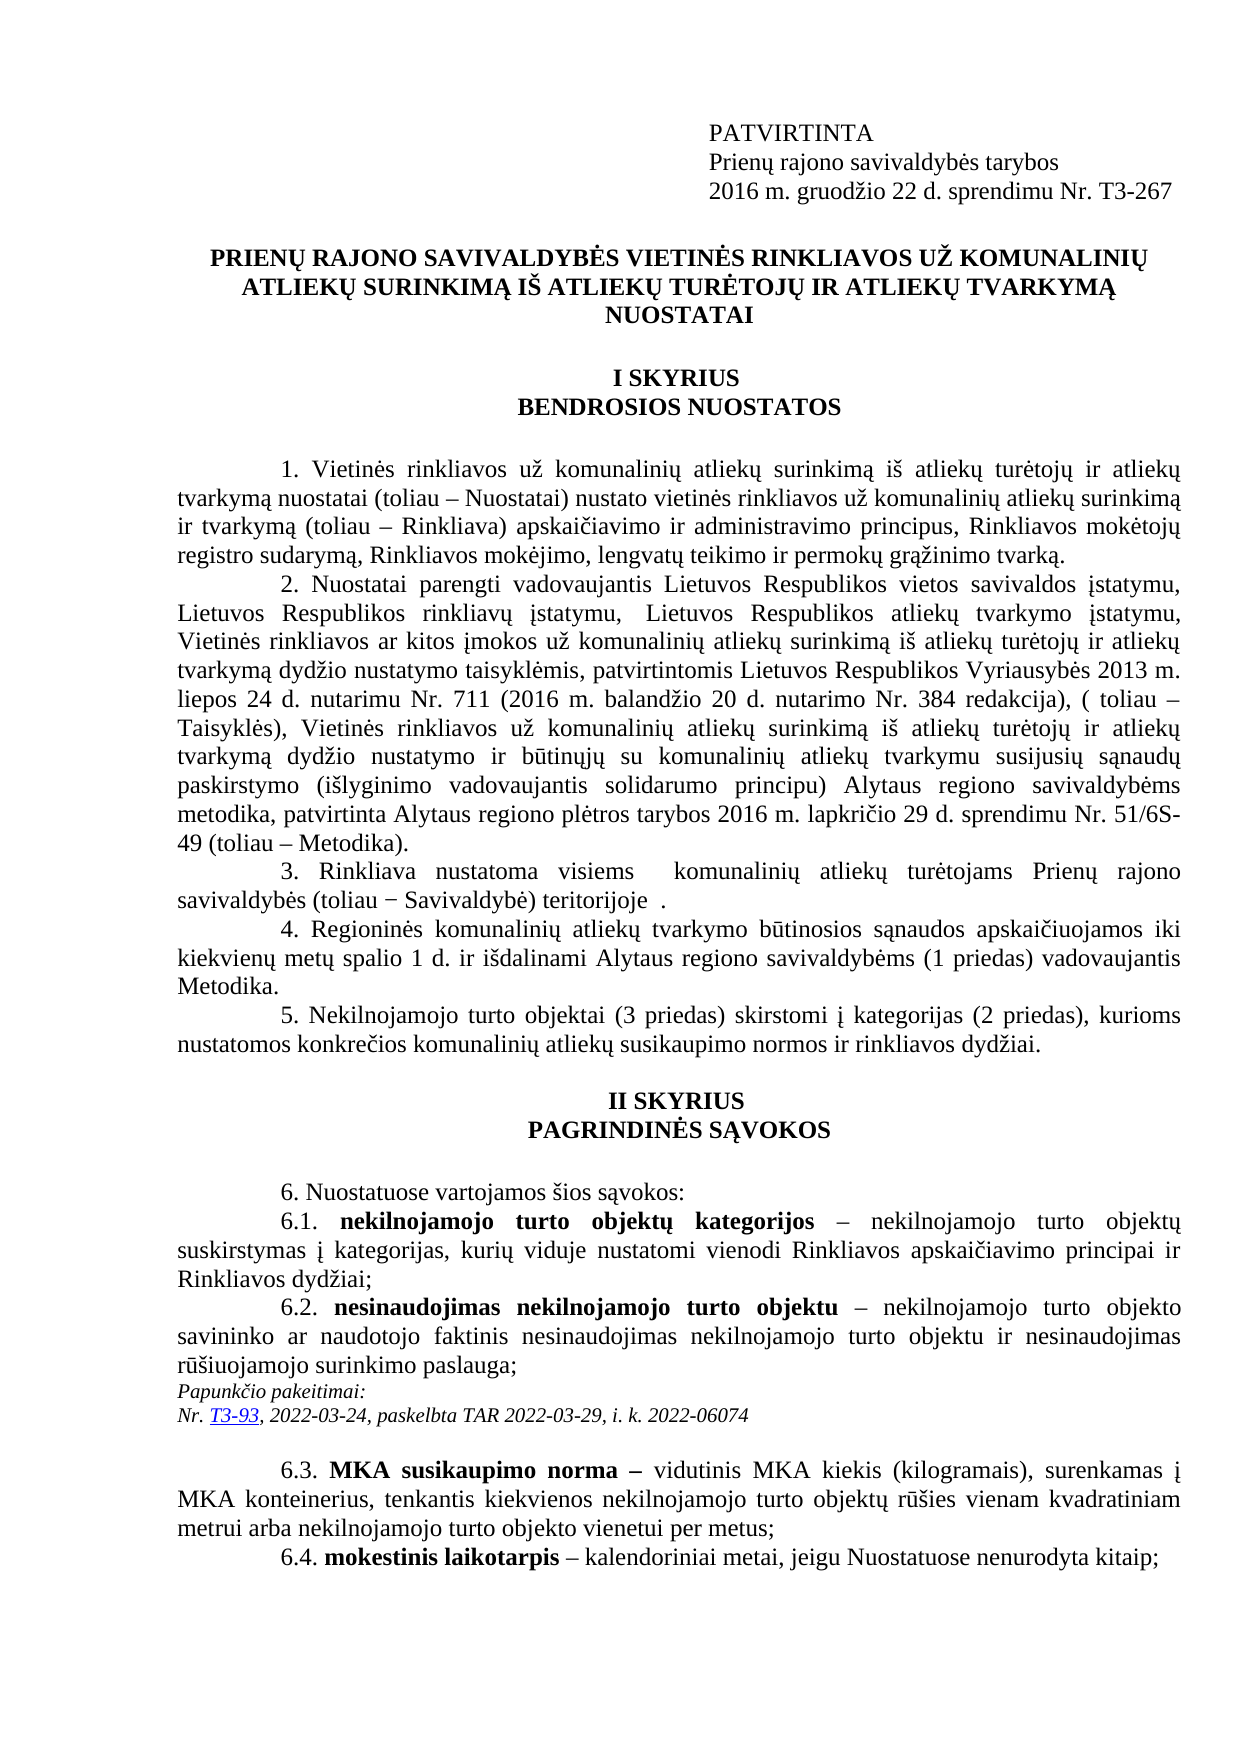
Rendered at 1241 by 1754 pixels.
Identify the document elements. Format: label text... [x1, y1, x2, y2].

text BENDROSIOS NUOSTATOS [177, 392, 1182, 420]
text PATVIRTINTA [708, 118, 1182, 147]
text II SKYRIUS [177, 1086, 1182, 1115]
text I SKYRIUS [177, 363, 1182, 392]
text 5. Nekilnojamojo turto objektai (3 priedas) skirstomi į kategorijas (2 priedas), kurioms nustatomos konkrečios komunalinių atliekų susikaupimo normos ir rinkliavos dydžiai. [177, 1000, 1182, 1058]
text 1. Vietinės rinkliavos už komunalinių atliekų surinkimą iš atliekų turėtojų ir atliekų tvarkymą nuostatai (toliau – Nuostatai) nustato vietinės rinkliavos už komunalinių atliekų surinkimą ir tvarkymą (toliau – Rinkliava) apskaičiavimo ir administravimo principus, Rinkliavos mokėtojų registro sudarymą, Rinkliavos mokėjimo, lengvatų teikimo ir permokų grąžinimo tvarką. [177, 454, 1182, 569]
text Papunkčio pakeitimai: [177, 1379, 1182, 1403]
text Nr. T3-93, 2022-03-24, paskelbta TAR 2022-03-29, i. k. 2022-06074 [177, 1403, 1182, 1427]
text 6.3. MKA susikaupimo norma – vidutinis MKA kiekis (kilogramais), surenkamas į MKA konteinerius, tenkantis kiekvienos nekilnojamojo turto objektų rūšies vienam kvadratiniam metrui arba nekilnojamojo turto objekto vienetui per metus; [177, 1456, 1182, 1542]
text Prienų rajono savivaldybės tarybos [708, 147, 1182, 176]
text 2. Nuostatai parengti vadovaujantis Lietuvos Respublikos vietos savivaldos įstatymu, Lietuvos Respublikos rinkliavų įstatymu, Lietuvos Respublikos atliekų tvarkymo įstatymu, Vietinės rinkliavos ar kitos įmokos už komunalinių atliekų surinkimą iš atliekų turėtojų ir atliekų tvarkymą dydžio nustatymo taisyklėmis, patvirtintomis Lietuvos Respublikos Vyriausybės 2013 m. liepos 24 d. nutarimu Nr. 711 (2016 m. balandžio 20 d. nutarimo Nr. 384 redakcija), ( toliau – Taisyklės), Vietinės rinkliavos už komunalinių atliekų surinkimą iš atliekų turėtojų ir atliekų tvarkymą dydžio nustatymo ir būtinųjų su komunalinių atliekų tvarkymu susijusių sąnaudų paskirstymo (išlyginimo vadovaujantis solidarumo principu) Alytaus regiono savivaldybėms metodika, patvirtinta Alytaus regiono plėtros tarybos 2016 m. lapkričio 29 d. sprendimu Nr. 51/6S-49 (toliau – Metodika). [177, 569, 1182, 856]
text 6.2. nesinaudojimas nekilnojamojo turto objektu – nekilnojamojo turto objekto savininko ar naudotojo faktinis nesinaudojimas nekilnojamojo turto objektu ir nesinaudojimas rūšiuojamojo surinkimo paslauga; [177, 1292, 1182, 1379]
text 6. Nuostatuose vartojamos šios sąvokos: [177, 1177, 1182, 1206]
text 6.4. mokestinis laikotarpis – kalendoriniai metai, jeigu Nuostatuose nenurodyta kitaip; [177, 1542, 1182, 1571]
text 6.1. nekilnojamojo turto objektų kategorijos – nekilnojamojo turto objektų suskirstymas į kategorijas, kurių viduje nustatomi vienodi Rinkliavos apskaičiavimo principai ir Rinkliavos dydžiai; [177, 1206, 1182, 1292]
text PRIENŲ RAJONO SAVIVALDYBĖS VIETINĖS RINKLIAVOS UŽ KOMUNALINIŲ ATLIEKŲ SURINKIMĄ IŠ ATLIEKŲ TURĖTOJŲ IR ATLIEKŲ TVARKYMĄ NUOSTATAI [177, 243, 1182, 329]
text 4. Regioninės komunalinių atliekų tvarkymo būtinosios sąnaudos apskaičiuojamos iki kiekvienų metų spalio 1 d. ir išdalinami Alytaus regiono savivaldybėms (1 priedas) vadovaujantis Metodika. [177, 914, 1182, 1000]
text 2016 m. gruodžio 22 d. sprendimu Nr. T3-267 [708, 176, 1182, 205]
text 3. Rinkliava nustatoma visiems komunalinių atliekų turėtojams Prienų rajono savivaldybės (toliau − Savivaldybė) teritorijoje . [177, 856, 1182, 914]
text PAGRINDINĖS SĄVOKOS [177, 1115, 1182, 1144]
